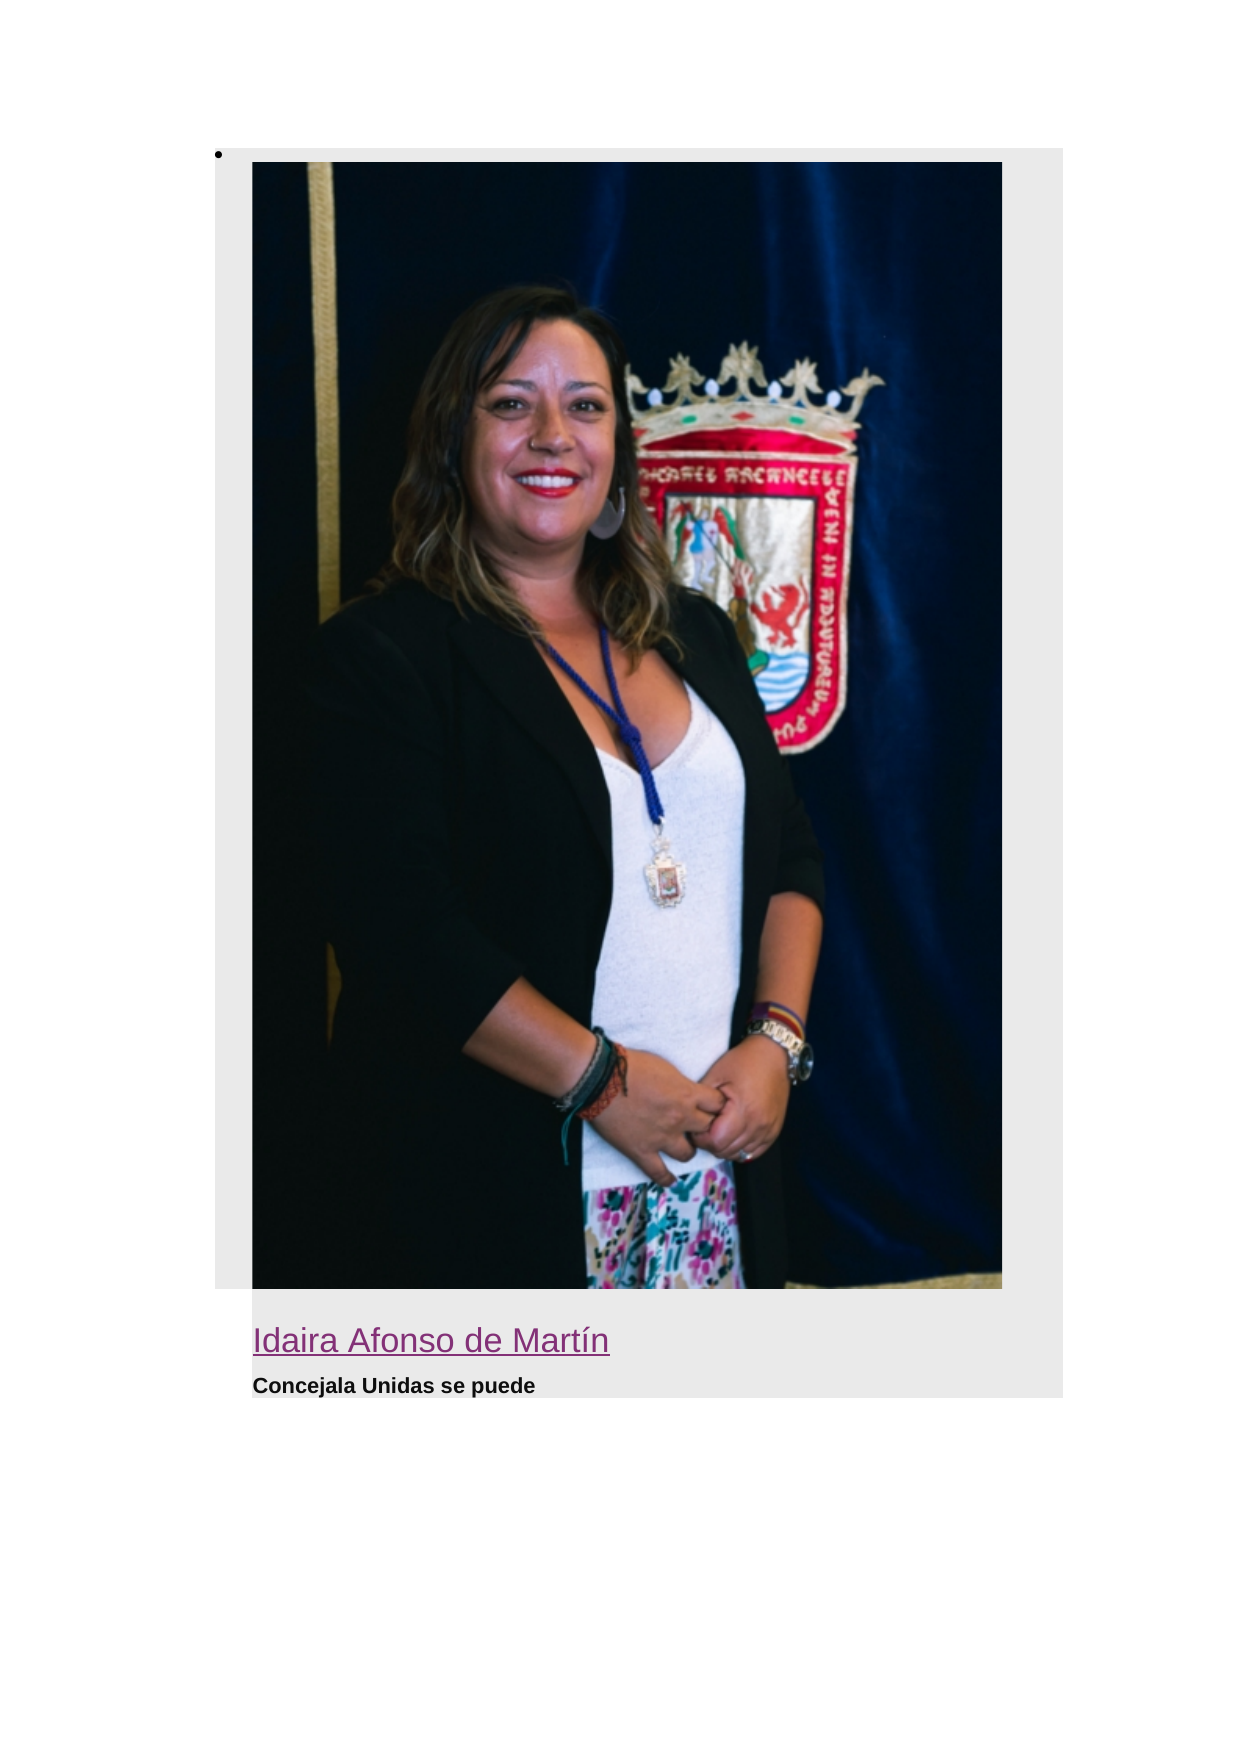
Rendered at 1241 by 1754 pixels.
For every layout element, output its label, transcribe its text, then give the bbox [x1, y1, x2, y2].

text Concejala Unidas se puede [252, 1359, 1063, 1398]
subtitle Idaira Afonso de Martín [252, 1320, 1063, 1359]
